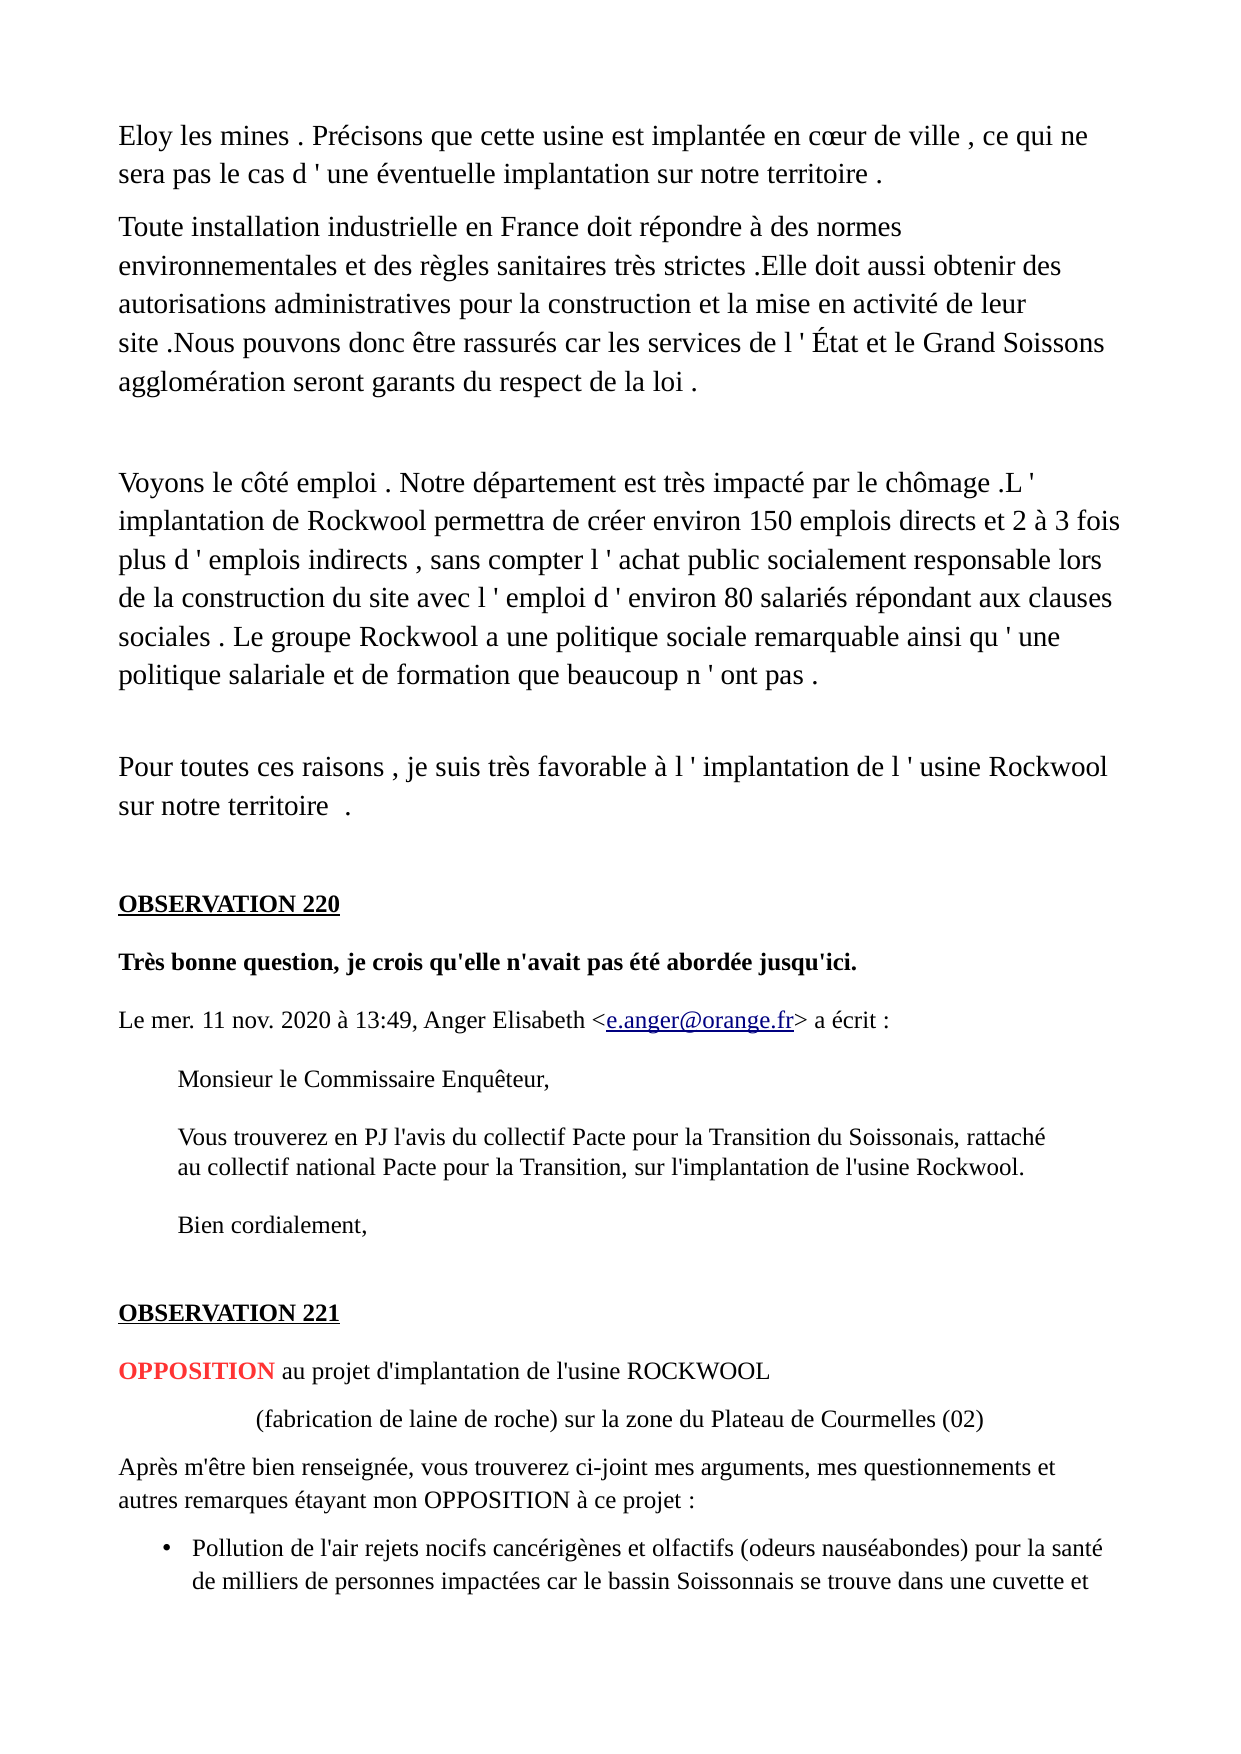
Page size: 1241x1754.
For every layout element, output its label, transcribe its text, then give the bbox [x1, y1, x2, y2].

list Pollution de l'air rejets nocifs cancérigènes et olfactifs (odeurs nauséabondes) pour la santé de milliers de personnes impactées car le bassin Soissonnais se trouve dans une cuvette et [162, 1533, 1122, 1595]
text OBSERVATION 220 [118, 889, 1122, 918]
text Bien cordialement, [177, 1210, 1063, 1239]
text OBSERVATION 221 [118, 1297, 1122, 1327]
text Pour toutes ces raisons , je suis très favorable à l ' implantation de l ' usine Rockwool sur notre territoire . [118, 711, 1122, 821]
text Très bonne question, je crois qu'elle n'avait pas été abordée jusqu'ici. [118, 947, 1122, 976]
text Vous trouverez en PJ l'avis du collectif Pacte pour la Transition du Soissonais, rattaché au collectif national Pacte pour la Transition, sur l'implantation de l'usine Rockwool. [177, 1122, 1063, 1180]
text Le mer. 11 nov. 2020 à 13:49, Anger Elisabeth <e.anger@orange.fr> a écrit : [118, 1005, 1122, 1034]
text Eloy les mines . Précisons que cette usine est implantée en cœur de ville , ce qui ne sera pas le cas d ' une éventuelle implantation sur notre territoire . [118, 118, 1122, 190]
text Après m'être bien renseignée, vous trouverez ci-joint mes arguments, mes questionnements et autres remarques étayant mon OPPOSITION à ce projet : [118, 1451, 1122, 1514]
text (fabrication de laine de roche) sur la zone du Plateau de Courmelles (02) [118, 1403, 1122, 1433]
text Monsieur le Commissaire Enquêteur, [177, 1064, 1063, 1093]
text OPPOSITION au projet d'implantation de l'usine ROCKWOOL [118, 1356, 1122, 1385]
text Toute installation industrielle en France doit répondre à des normes environnementales et des règles sanitaires très strictes .Elle doit aussi obtenir des autorisations administratives pour la construction et la mise en activité de leur site .Nous pouvons donc être rassurés car les services de l ' État et le Grand Soissons agglomération seront garants du respect de la loi . [118, 210, 1122, 397]
text Voyons le côté emploi . Notre département est très impacté par le chômage .L ' implantation de Rockwool permettra de créer environ 150 emplois directs et 2 à 3 fois plus d ' emplois indirects , sans compter l ' achat public socialement responsable lors de la construction du site avec l ' emploi d ' environ 80 salariés répondant aux clauses sociales . Le groupe Rockwool a une politique sociale remarquable ainsi qu ' une politique salariale et de formation que beaucoup n ' ont pas . [118, 465, 1122, 691]
